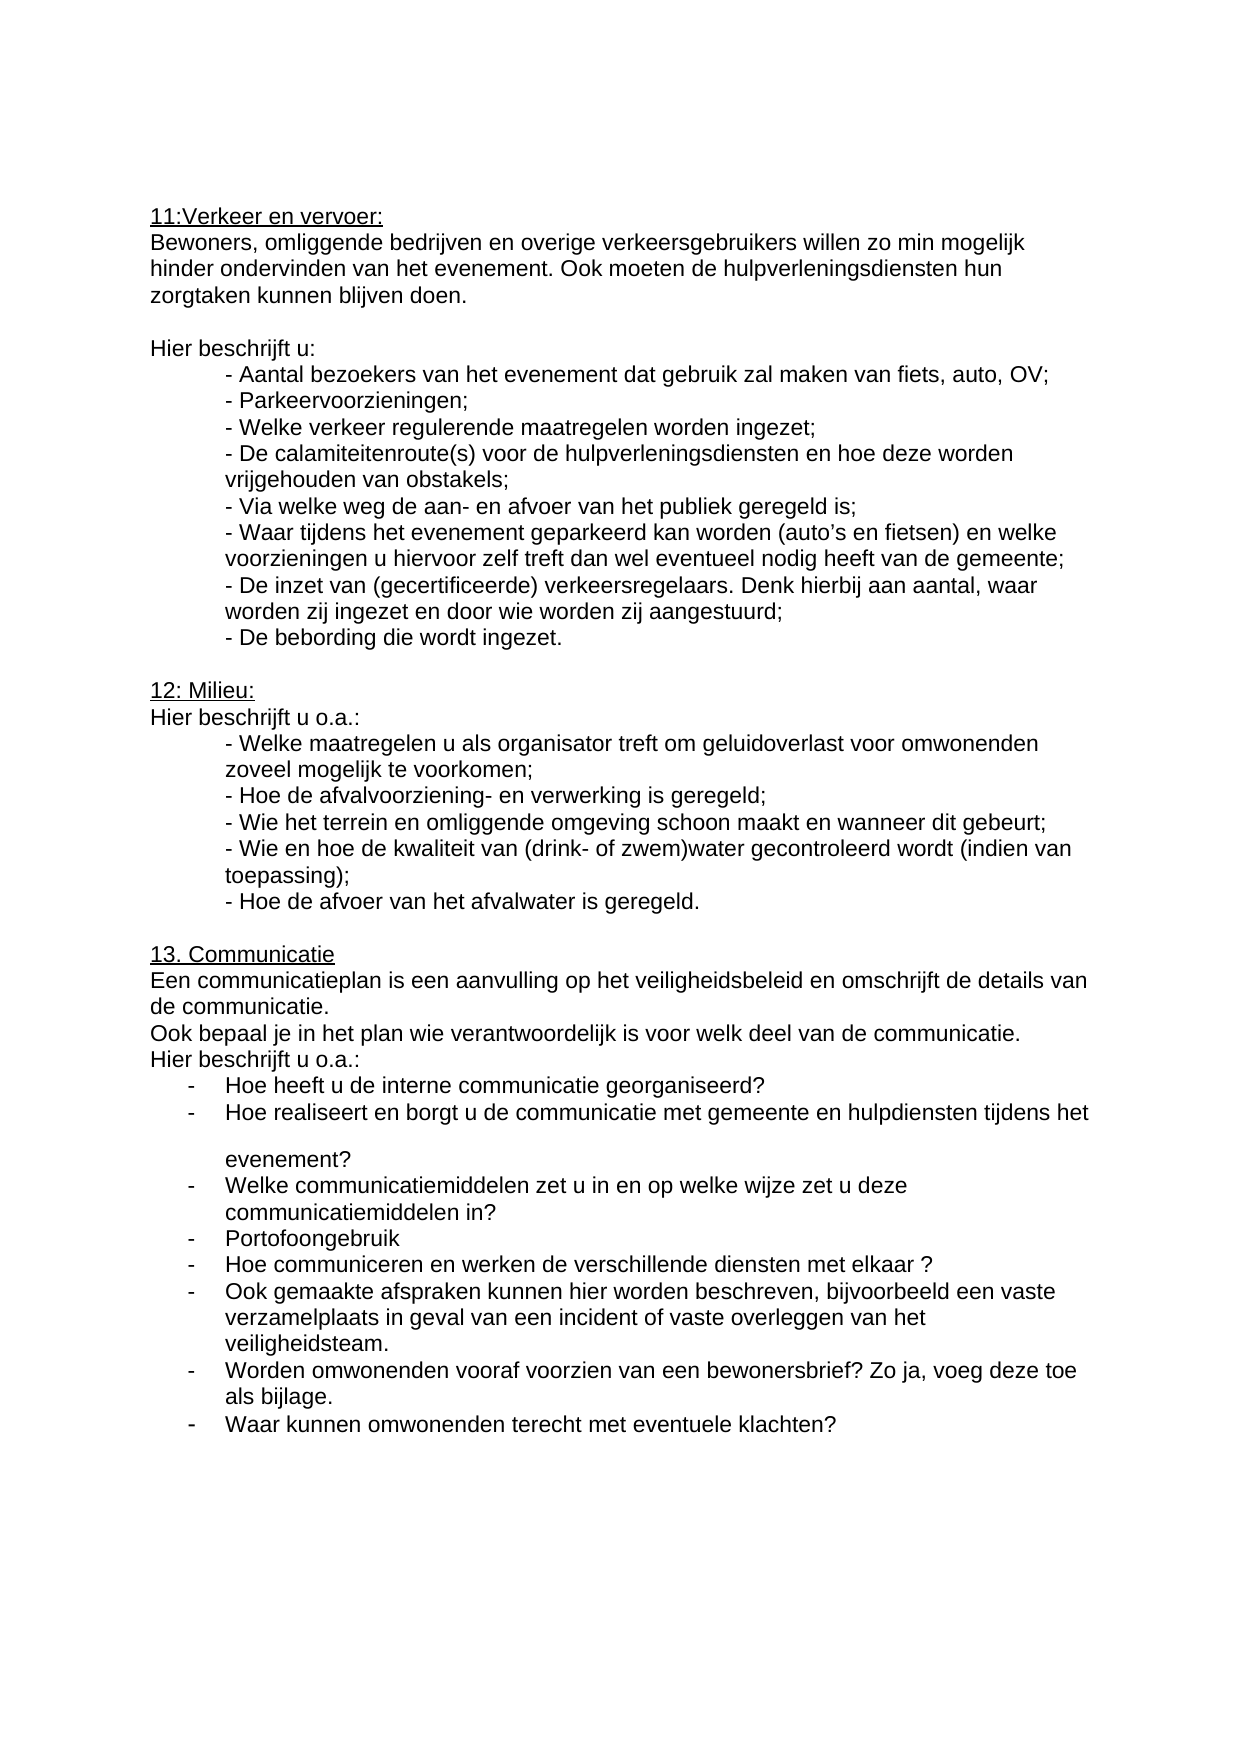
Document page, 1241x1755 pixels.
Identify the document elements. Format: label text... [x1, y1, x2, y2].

text Ook bepaal je in het plan wie verantwoordelijk is voor welk deel van de communicatie. [150, 1020, 1090, 1046]
text 13. Communicatie [150, 941, 1090, 967]
text voorzieningen u hiervoor zelf treft dan wel eventueel nodig heeft van de gemeente; [225, 545, 1090, 572]
text - Hoe de afvoer van het afvalwater is geregeld. [225, 888, 1090, 914]
text 12: Milieu: [150, 677, 1090, 703]
text Hier beschrijft u o.a.: [150, 703, 1090, 730]
text - De inzet van (gecertificeerde) verkeersregelaars. Denk hierbij aan aantal, waar worden zij ingezet en door wie worden zij aangestuurd; [225, 572, 1090, 624]
text - De bebording die wordt ingezet. [225, 624, 1090, 651]
list Hoe heeft u de interne communicatie georganiseerd? [187, 1072, 1090, 1099]
list Portofoongebruik [187, 1225, 1090, 1251]
text - Via welke weg de aan- en afvoer van het publiek geregeld is; [225, 493, 1090, 519]
list Hoe communiceren en werken de verschillende diensten met elkaar ? [187, 1251, 1090, 1278]
text - Wie het terrein en omliggende omgeving schoon maakt en wanneer dit gebeurt; [225, 809, 1090, 835]
list Worden omwonenden vooraf voorzien van een bewonersbrief? Zo ja, voeg deze toe als bijlage. [187, 1357, 1090, 1409]
text - Parkeervoorzieningen; [150, 387, 1090, 413]
text evenement? [150, 1146, 1090, 1172]
list Welke communicatiemiddelen zet u in en op welke wijze zet u deze communicatiemiddelen in? [187, 1172, 1090, 1225]
text Hier beschrijft u: [150, 334, 1090, 361]
text - Aantal bezoekers van het evenement dat gebruik zal maken van fiets, auto, OV; [150, 361, 1090, 387]
text - Welke verkeer regulerende maatregelen worden ingezet; [225, 413, 1090, 440]
list Hoe realiseert en borgt u de communicatie met gemeente en hulpdiensten tijdens het [187, 1099, 1090, 1125]
text 11:Verkeer en vervoer: [150, 203, 1090, 229]
text Een communicatieplan is een aanvulling op het veiligheidsbeleid en omschrijft de details van de communicatie. [150, 967, 1090, 1020]
text - Wie en hoe de kwaliteit van (drink- of zwem)water gecontroleerd wordt (indien van [225, 835, 1090, 862]
text Bewoners, omliggende bedrijven en overige verkeersgebruikers willen zo min mogelijk hinder ondervinden van het evenement. Ook moeten de hulpverleningsdiensten hun zorgtaken kunnen blijven doen. [150, 229, 1090, 308]
text - De calamiteitenroute(s) voor de hulpverleningsdiensten en hoe deze worden vrijgehouden van obstakels; [225, 440, 1090, 493]
text - Waar tijdens het evenement geparkeerd kan worden (auto’s en fietsen) en welke [225, 519, 1090, 545]
list Waar kunnen omwonenden terecht met eventuele klachten? [187, 1409, 1090, 1438]
text toepassing); [225, 862, 1090, 888]
text - Hoe de afvalvoorziening- en verwerking is geregeld; [225, 782, 1090, 809]
text Hier beschrijft u o.a.: [150, 1046, 1090, 1072]
text - Welke maatregelen u als organisator treft om geluidoverlast voor omwonenden zoveel mogelijk te voorkomen; [225, 730, 1090, 782]
list Ook gemaakte afspraken kunnen hier worden beschreven, bijvoorbeeld een vaste verzamelplaats in geval van een incident of vaste overleggen van het veiligheidsteam. [187, 1278, 1090, 1357]
